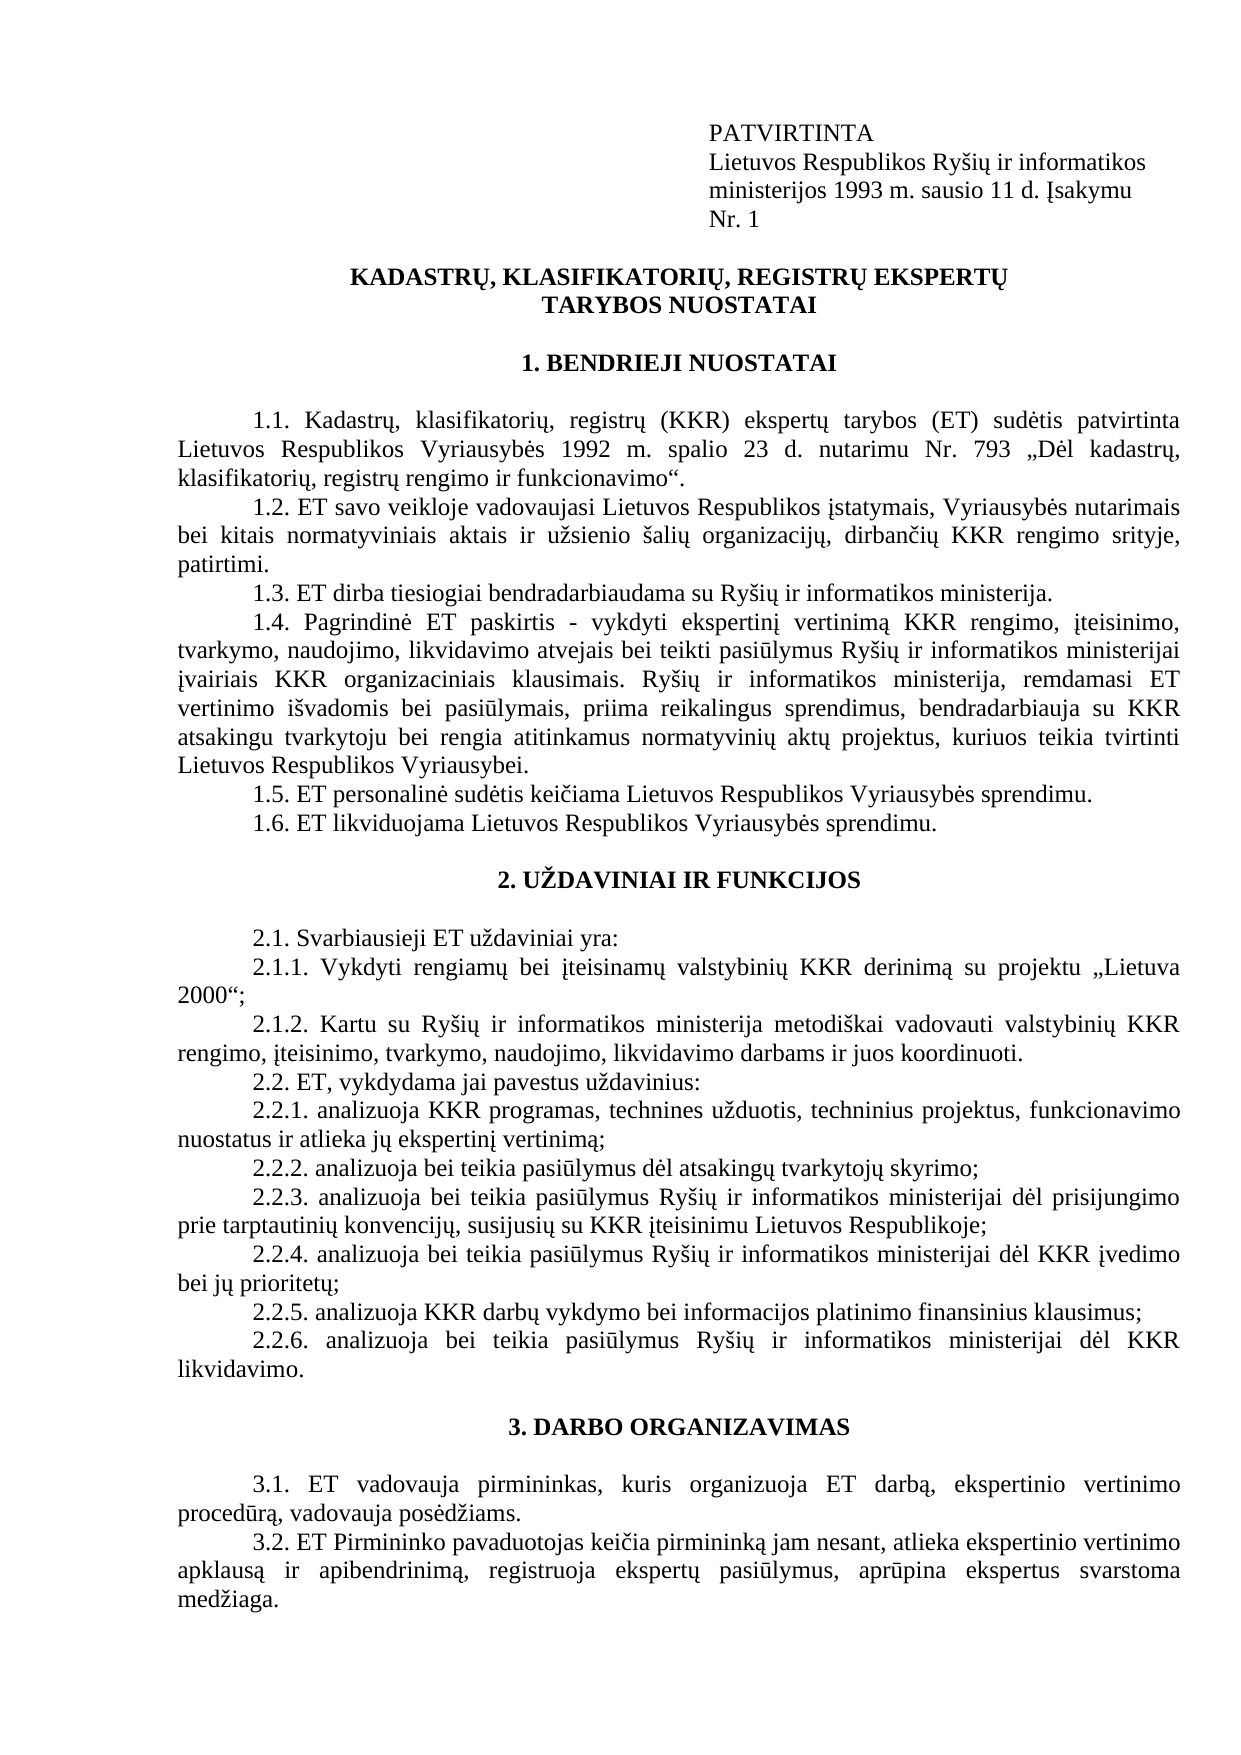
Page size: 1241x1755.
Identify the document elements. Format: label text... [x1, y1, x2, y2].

text Nr. 1 [709, 204, 1181, 233]
text KADASTRŲ, KLASIFIKATORIŲ, REGISTRŲ EKSPERTŲ [177, 262, 1181, 291]
text 1.4. Pagrindinė ET paskirtis - vykdyti ekspertinį vertinimą KKR rengimo, įteisinimo, tvarkymo, naudojimo, likvidavimo atvejais bei teikti pasiūlymus Ryšių ir informatikos ministerijai įvairiais KKR organizaciniais klausimais. Ryšių ir informatikos ministerija, remdamasi ET vertinimo išvadomis bei pasiūlymais, priima reikalingus sprendimus, bendradarbiauja su KKR atsakingu tvarkytoju bei rengia atitinkamus normatyvinių aktų projektus, kuriuos teikia tvirtinti Lietuvos Respublikos Vyriausybei. [177, 607, 1181, 779]
text 2.2.1. analizuoja KKR programas, technines užduotis, techninius projektus, funkcionavimo nuostatus ir atlieka jų ekspertinį vertinimą; [177, 1096, 1181, 1153]
text Lietuvos Respublikos Ryšių ir informatikos ministerijos 1993 m. sausio 11 d. Įsakymu [709, 147, 1181, 204]
text 2.2.3. analizuoja bei teikia pasiūlymus Ryšių ir informatikos ministerijai dėl prisijungimo prie tarptautinių konvencijų, susijusių su KKR įteisinimu Lietuvos Respublikoje; [177, 1182, 1181, 1239]
text 2.1. Svarbiausieji ET uždaviniai yra: [177, 923, 1181, 952]
text 1.3. ET dirba tiesiogiai bendradarbiaudama su Ryšių ir informatikos ministerija. [177, 578, 1181, 607]
text 2.2.6. analizuoja bei teikia pasiūlymus Ryšių ir informatikos ministerijai dėl KKR likvidavimo. [177, 1326, 1181, 1383]
text 1. BENDRIEJI NUOSTATAI [177, 348, 1181, 377]
text 1.5. ET personalinė sudėtis keičiama Lietuvos Respublikos Vyriausybės sprendimu. [177, 779, 1181, 808]
text 2.1.2. Kartu su Ryšių ir informatikos ministerija metodiškai vadovauti valstybinių KKR rengimo, įteisinimo, tvarkymo, naudojimo, likvidavimo darbams ir juos koordinuoti. [177, 1009, 1181, 1067]
text 1.6. ET likviduojama Lietuvos Respublikos Vyriausybės sprendimu. [177, 808, 1181, 837]
text 1.2. ET savo veikloje vadovaujasi Lietuvos Respublikos įstatymais, Vyriausybės nutarimais bei kitais normatyviniais aktais ir užsienio šalių organizacijų, dirbančių KKR rengimo srityje, patirtimi. [177, 492, 1181, 578]
text 2.2.5. analizuoja KKR darbų vykdymo bei informacijos platinimo finansinius klausimus; [177, 1297, 1181, 1326]
text 3.1. ET vadovauja pirmininkas, kuris organizuoja ET darbą, ekspertinio vertinimo procedūrą, vadovauja posėdžiams. [177, 1469, 1181, 1527]
text 2.1.1. Vykdyti rengiamų bei įteisinamų valstybinių KKR derinimą su projektu „Lietuva 2000“; [177, 952, 1181, 1009]
text 2. UŽDAVINIAI IR FUNKCIJOS [177, 866, 1181, 894]
text 2.2. ET, vykdydama jai pavestus uždavinius: [177, 1067, 1181, 1096]
text 3.2. ET Pirmininko pavaduotojas keičia pirmininką jam nesant, atlieka ekspertinio vertinimo apklausą ir apibendrinimą, registruoja ekspertų pasiūlymus, aprūpina ekspertus svarstoma medžiaga. [177, 1527, 1181, 1613]
text 2.2.4. analizuoja bei teikia pasiūlymus Ryšių ir informatikos ministerijai dėl KKR įvedimo bei jų prioritetų; [177, 1239, 1181, 1297]
text TARYBOS NUOSTATAI [177, 291, 1181, 319]
text 2.2.2. analizuoja bei teikia pasiūlymus dėl atsakingų tvarkytojų skyrimo; [177, 1153, 1181, 1182]
text 1.1. Kadastrų, klasifikatorių, registrų (KKR) ekspertų tarybos (ET) sudėtis patvirtinta Lietuvos Respublikos Vyriausybės 1992 m. spalio 23 d. nutarimu Nr. 793 „Dėl kadastrų, klasifikatorių, registrų rengimo ir funkcionavimo“. [177, 406, 1181, 492]
text 3. DARBO ORGANIZAVIMAS [177, 1412, 1181, 1441]
text PATVIRTINTA [709, 118, 1181, 147]
